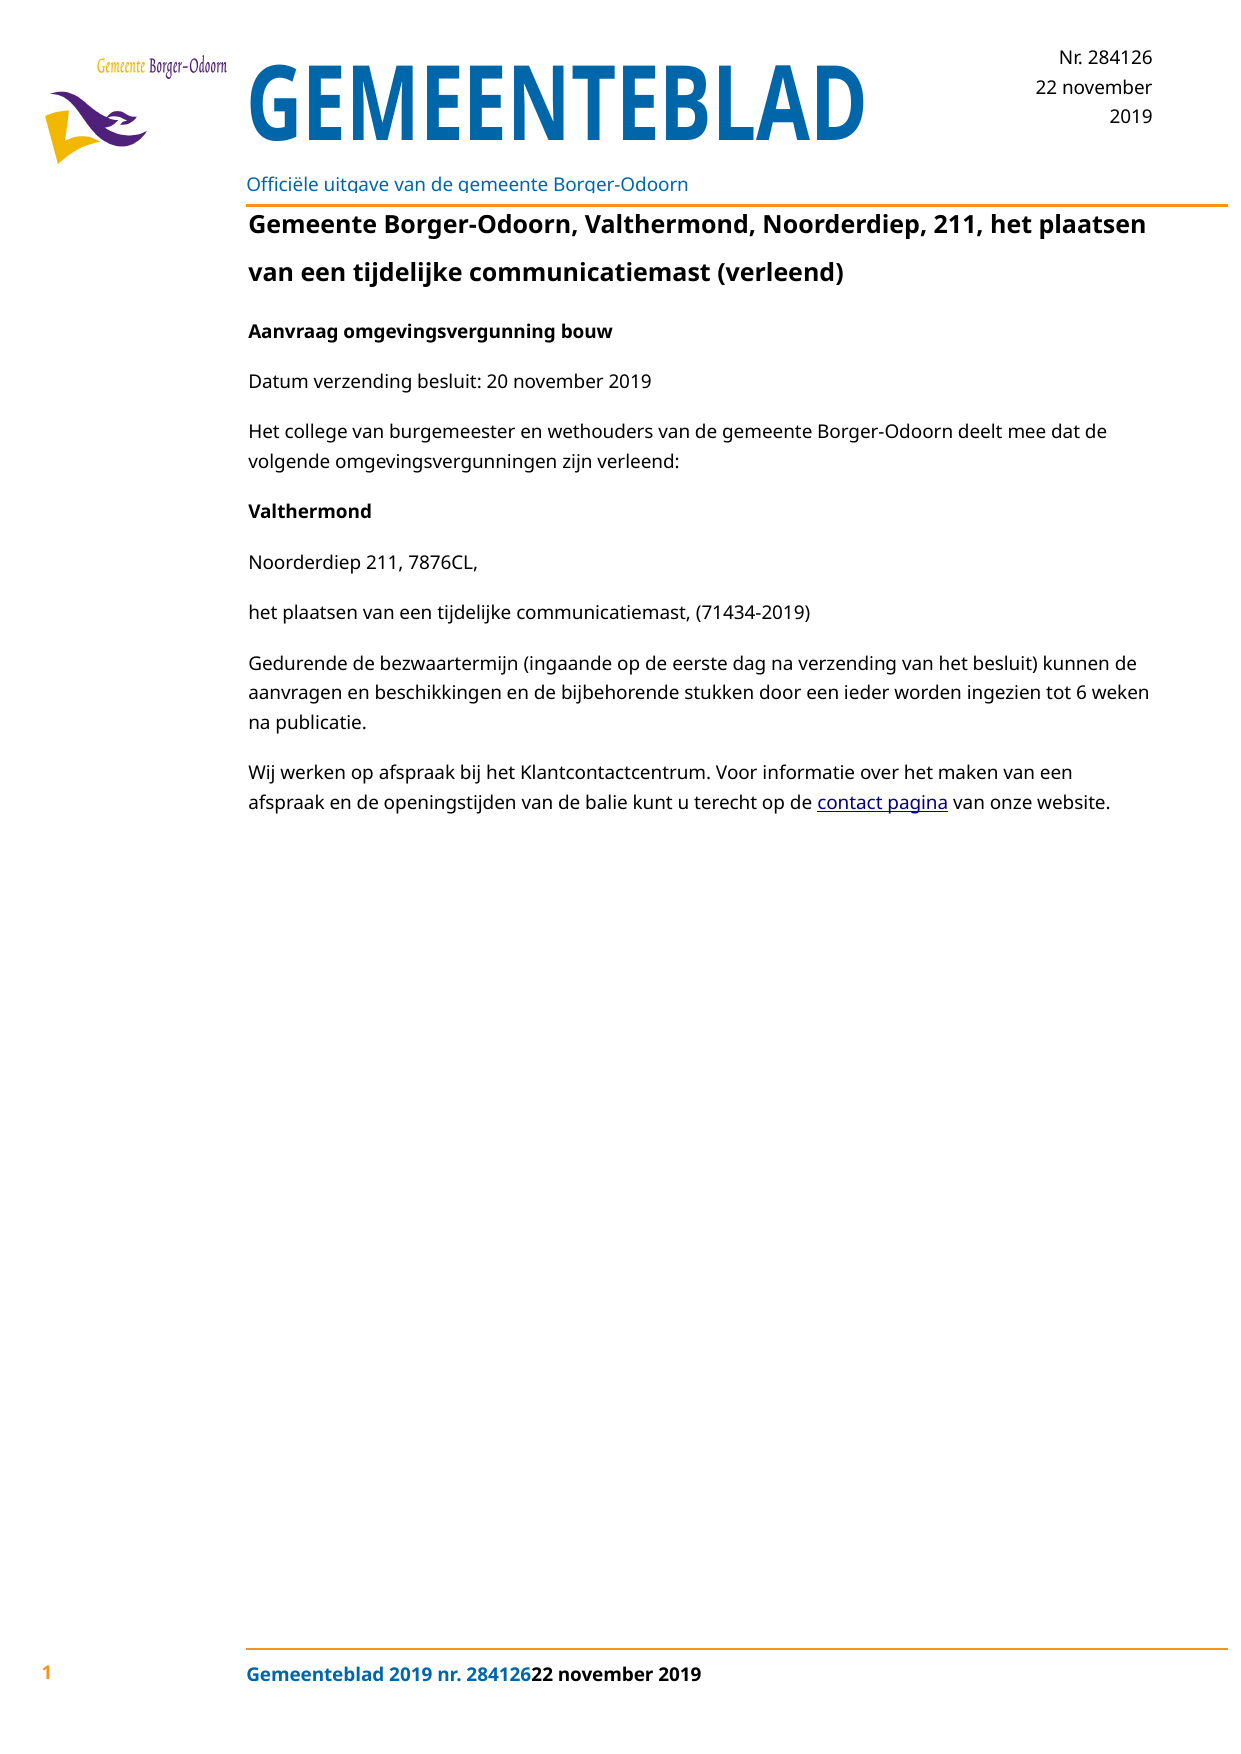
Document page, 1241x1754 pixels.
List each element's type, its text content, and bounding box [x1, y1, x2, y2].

text Wij werken op afspraak bij het Klantcontactcentrum. Voor informatie over het maken van een afspraak en de openingstijden van de balie kunt u terecht op de contact pagina van onze website. [248, 759, 1152, 815]
text Het college van burgemeester en wethouders van de gemeente Borger-Odoorn deelt mee dat de volgende omgevingsvergunningen zijn verleend: [248, 419, 1152, 474]
text Valthermond [248, 499, 1152, 524]
text het plaatsen van een tijdelijke communicatiemast, (71434-2019) [248, 599, 1152, 625]
text Noorderdiep 211, 7876CL, [248, 549, 1152, 575]
text Gemeente Borger-Odoorn, Valthermond, Noorderdiep, 211, het plaatsen van een tijdelijke communicatiemast (verleend) [248, 207, 1152, 288]
text Gedurende de bezwaartermijn (ingaande op de eerste dag na verzending van het besluit) kunnen de aanvragen en beschikkingen en de bijbehorende stukken door een ieder worden ingezien tot 6 weken na publicatie. [248, 650, 1152, 735]
picture [41, 47, 231, 172]
text Aanvraag omgevingsvergunning bouw [248, 318, 1152, 344]
text Datum verzending besluit: 20 november 2019 [248, 368, 1152, 394]
